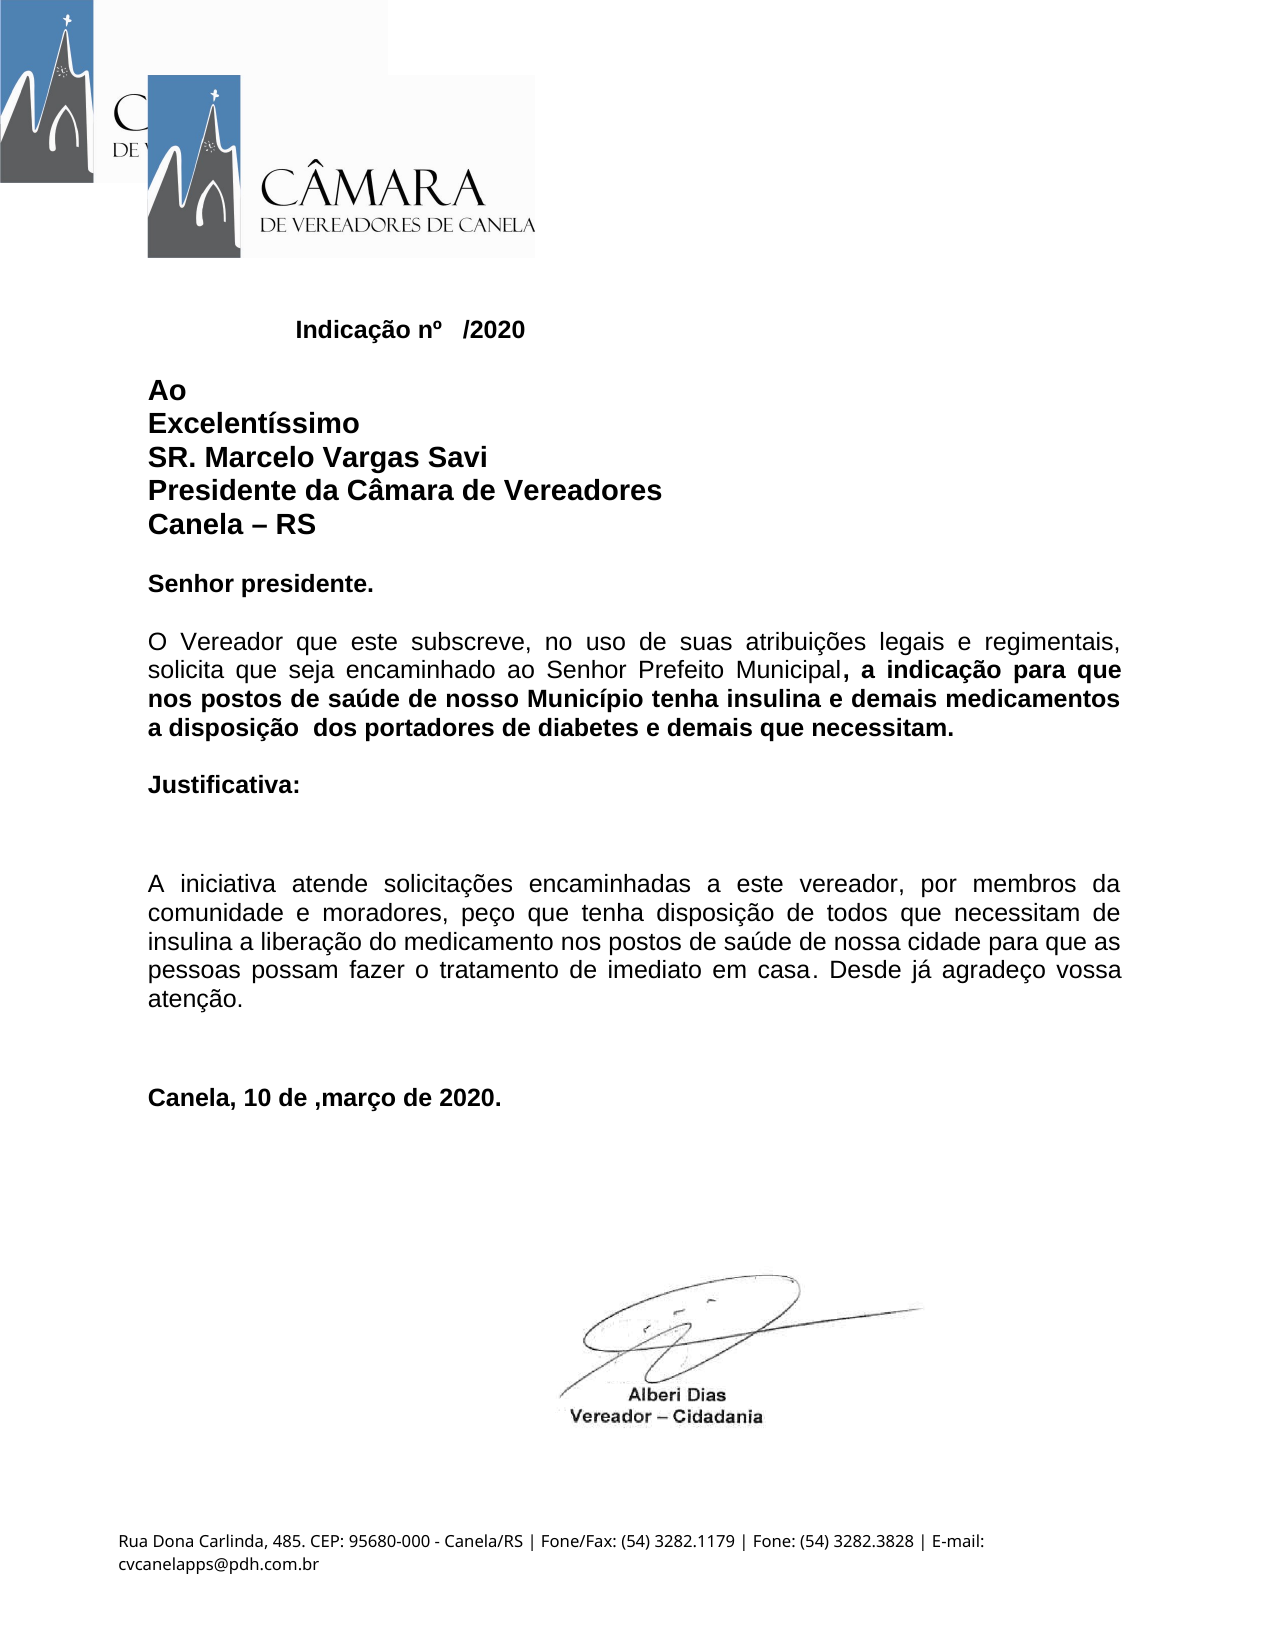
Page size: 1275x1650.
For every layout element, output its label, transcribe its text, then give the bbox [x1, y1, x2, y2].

text Excelentíssimo [148, 406, 1122, 440]
subtitle Indicação nº /2020 [148, 315, 1122, 344]
text SR. Marcelo Vargas Savi [148, 440, 1122, 473]
picture [539, 1236, 940, 1468]
text A iniciativa atende solicitações encaminhadas a este vereador, por membros da comunidade e moradores, peço que tenha disposição de todos que necessitam de insulina a liberação do medicamento nos postos de saúde de nossa cidade para que as pessoas possam fazer o tratamento de imediato em casa. Desde já agradeço vossa atenção. [148, 869, 1122, 1013]
picture [0, 0, 536, 258]
text Canela – RS [148, 507, 1122, 541]
text Presidente da Câmara de Vereadores [148, 473, 1122, 507]
text Senhor presidente. [148, 569, 1122, 598]
text O Vereador que este subscreve, no uso de suas atribuições legais e regimentais, solicita que seja encaminhado ao Senhor Prefeito Municipal, a indicação para que nos postos de saúde de nosso Município tenha insulina e demais medicamentos a disposição dos portadores de diabetes e demais que necessitam. [148, 627, 1122, 742]
text Ao [148, 373, 1122, 406]
text Canela, 10 de ,março de 2020. [148, 1083, 1122, 1112]
text Justificativa: [148, 771, 1122, 799]
